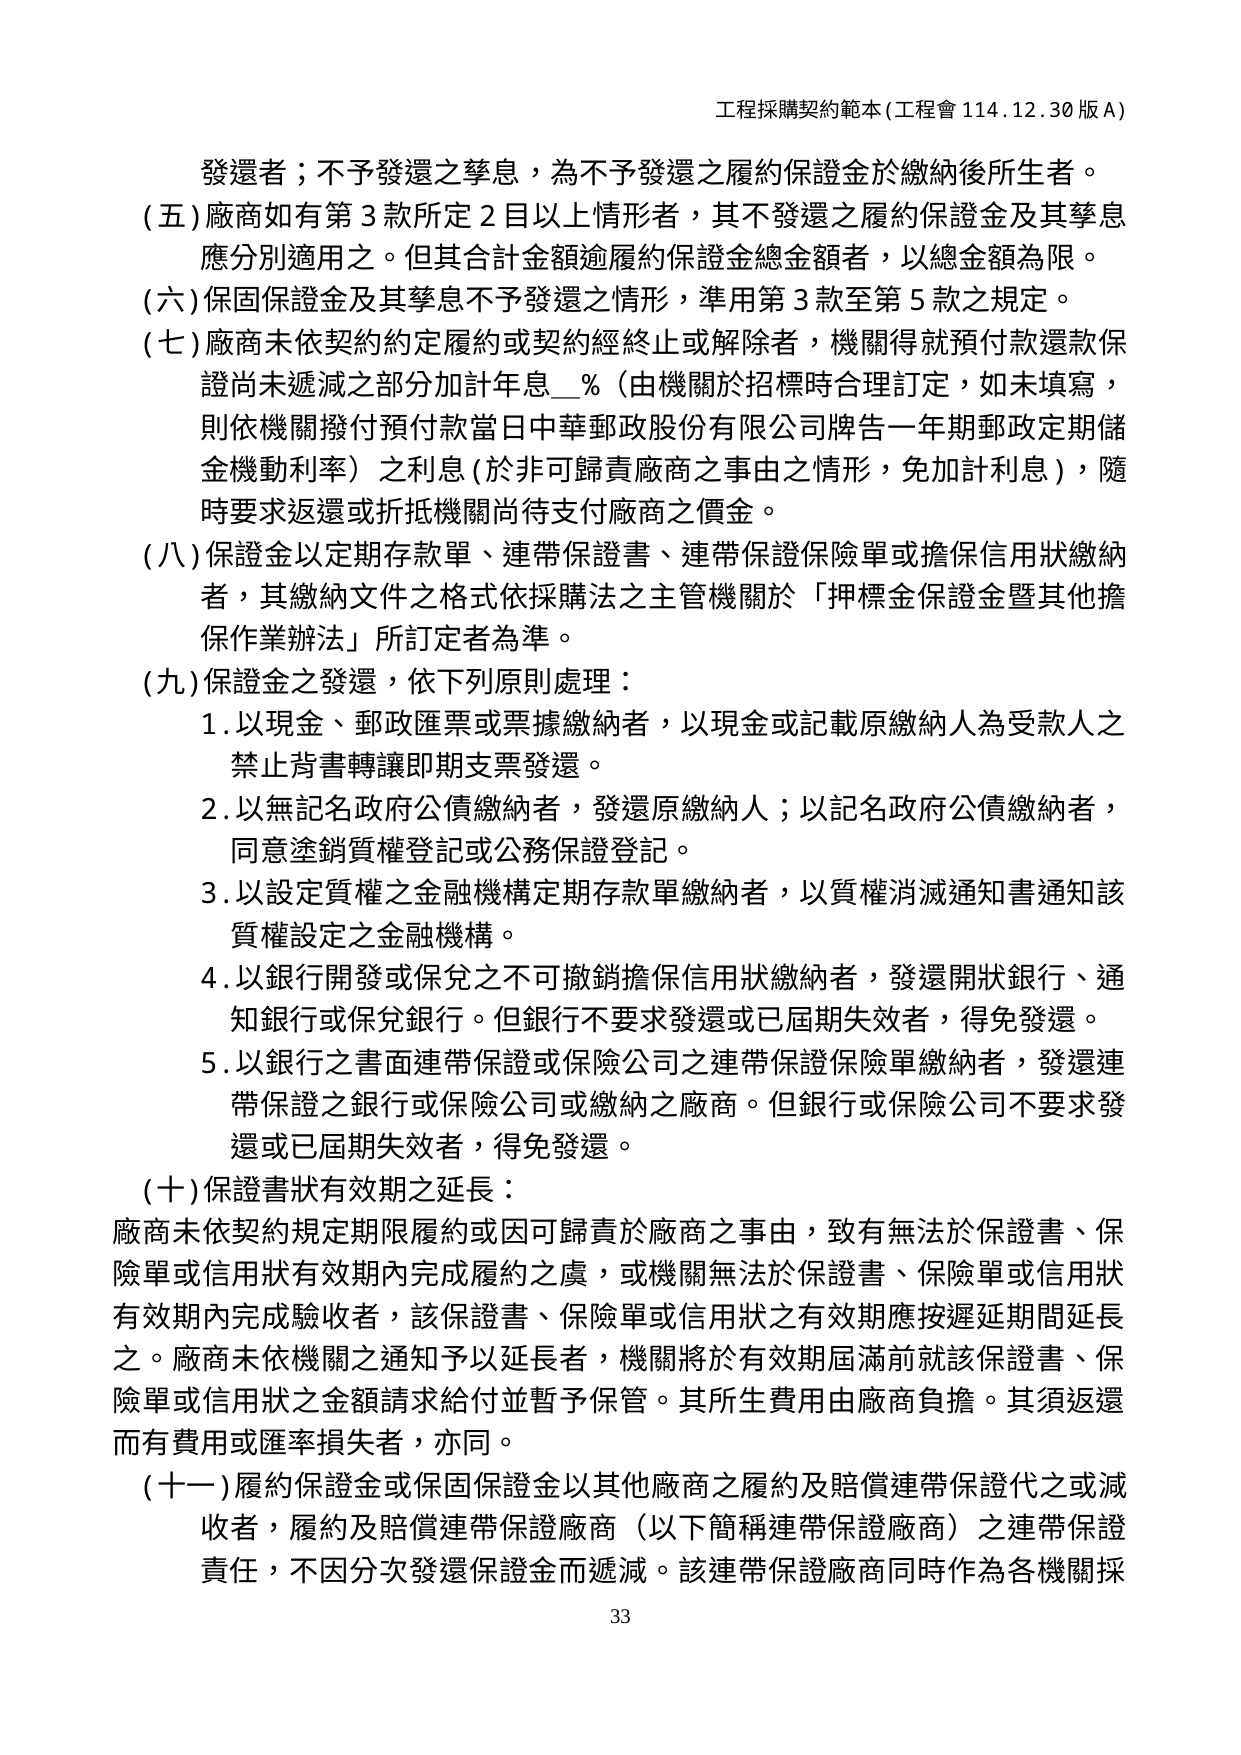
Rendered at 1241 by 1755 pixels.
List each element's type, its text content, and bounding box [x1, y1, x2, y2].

text 1.以現金、郵政匯票或票據繳納者，以現金或記載原繳納人為受款人之禁止背書轉讓即期支票發還。 [200, 701, 1128, 785]
text (八)保證金以定期存款單、連帶保證書、連帶保證保險單或擔保信用狀繳納者，其繳納文件之格式依採購法之主管機關於「押標金保證金暨其他擔保作業辦法」所訂定者為準。 [139, 531, 1128, 658]
text (九)保證金之發還，依下列原則處理： [139, 658, 1128, 701]
text 2.以無記名政府公債繳納者，發還原繳納人；以記名政府公債繳納者，同意塗銷質權登記或公務保證登記。 [200, 785, 1128, 870]
text (六)保固保證金及其孳息不予發還之情形，準用第3款至第5款之規定。 [139, 277, 1128, 319]
text 4.以銀行開發或保兌之不可撤銷擔保信用狀繳納者，發還開狀銀行、通知銀行或保兌銀行。但銀行不要求發還或已屆期失效者，得免發還。 [200, 954, 1128, 1039]
text 5.以銀行之書面連帶保證或保險公司之連帶保證保險單繳納者，發還連帶保證之銀行或保險公司或繳納之廠商。但銀行或保險公司不要求發還或已屆期失效者，得免發還。 [200, 1039, 1128, 1166]
text (十一)履約保證金或保固保證金以其他廠商之履約及賠償連帶保證代之或減收者，履約及賠償連帶保證廠商（以下簡稱連帶保證廠商）之連帶保證責任，不因分次發還保證金而遞減。該連帶保證廠商同時作為各機關採 [139, 1462, 1128, 1589]
text (五)廠商如有第3款所定2目以上情形者，其不發還之履約保證金及其孳息應分別適用之。但其合計金額逾履約保證金總金額者，以總金額為限。 [139, 192, 1128, 277]
text (七)廠商未依契約約定履約或契約經終止或解除者，機關得就預付款還款保證尚未遞減之部分加計年息＿%（由機關於招標時合理訂定，如未填寫，則依機關撥付預付款當日中華郵政股份有限公司牌告一年期郵政定期儲金機動利率）之利息(於非可歸責廠商之事由之情形，免加計利息)，隨時要求返還或折抵機關尚待支付廠商之價金。 [139, 319, 1128, 531]
text 廠商未依契約規定期限履約或因可歸責於廠商之事由，致有無法於保證書、保險單或信用狀有效期內完成履約之虞，或機關無法於保證書、保險單或信用狀有效期內完成驗收者，該保證書、保險單或信用狀之有效期應按遲延期間延長之。廠商未依機關之通知予以延長者，機關將於有效期屆滿前就該保證書、保險單或信用狀之金額請求給付並暫予保管。其所生費用由廠商負擔。其須返還而有費用或匯率損失者，亦同。 [112, 1209, 1128, 1462]
text 3.以設定質權之金融機構定期存款單繳納者，以質權消滅通知書通知該質權設定之金融機構。 [200, 870, 1128, 954]
text 發還者；不予發還之孳息，為不予發還之履約保證金於繳納後所生者。 [139, 150, 1128, 192]
text (十)保證書狀有效期之延長： [139, 1166, 1128, 1209]
